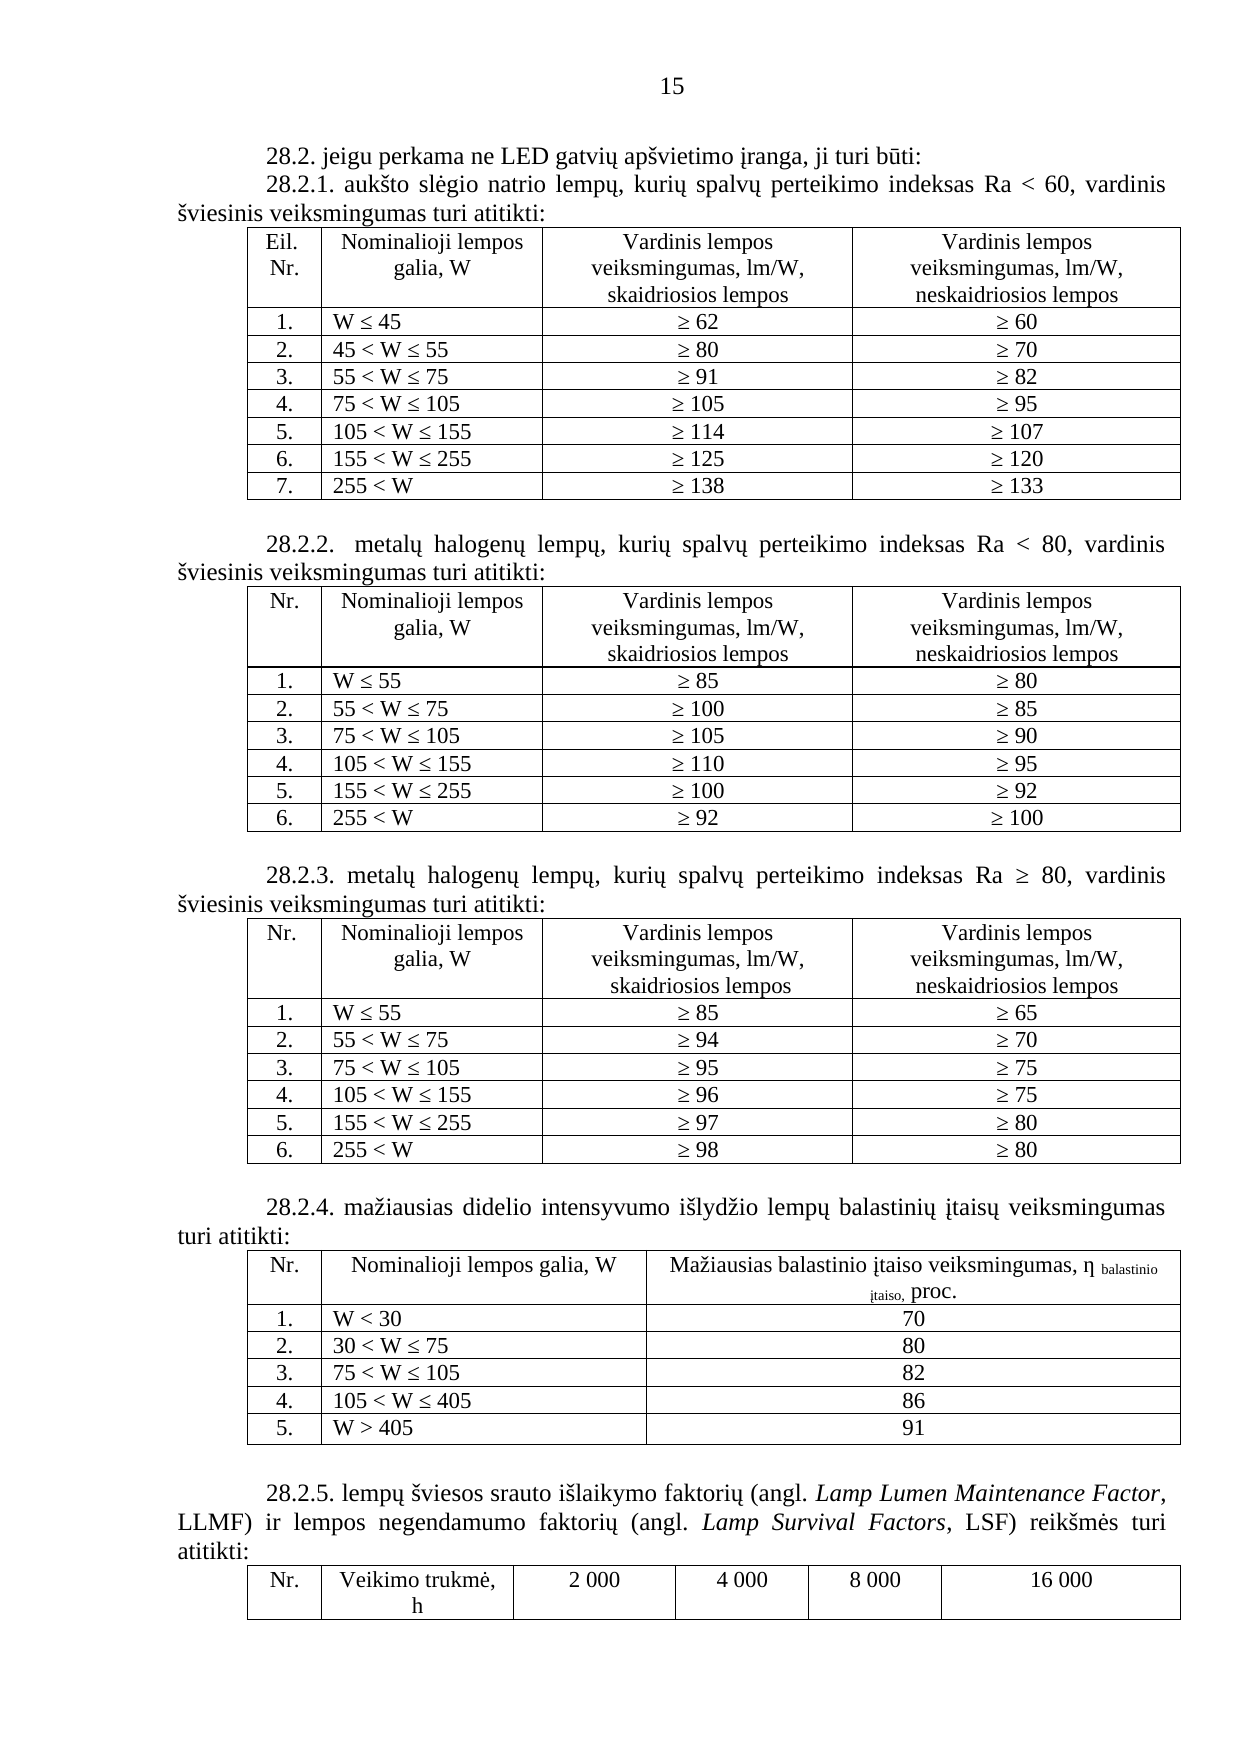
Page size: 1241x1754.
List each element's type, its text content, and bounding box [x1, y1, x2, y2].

table_cell W > 405 [322, 1414, 646, 1444]
table_cell ≥ 110 [543, 750, 852, 776]
table_cell ≥ 85 [543, 999, 852, 1026]
table_cell 3. [248, 1359, 321, 1386]
table_cell 1. [248, 308, 321, 334]
table_cell 3. [248, 722, 321, 748]
table_cell ≥ 85 [543, 668, 852, 694]
table_cell ≥ 98 [543, 1136, 852, 1162]
table_header Mažiausias balastinio įtaiso veiksmingumas, ƞ balastinio įtaiso, proc. [647, 1251, 1180, 1303]
table_cell ≥ 95 [853, 390, 1180, 417]
table_cell ≥ 91 [543, 363, 852, 389]
table_cell 6. [248, 1136, 321, 1162]
table_cell 55 < W ≤ 75 [322, 695, 542, 721]
text 28.2.2. metalų halogenų lempų, kurių spalvų perteikimo indeksas Ra < 80, vardinis šviesinis veiksmingumas turi atitikti: [177, 529, 1166, 586]
table_cell ≥ 70 [853, 336, 1180, 362]
table_cell ≥ 94 [543, 1027, 852, 1053]
table_header Vardinis lempos veiksmingumas, lm/W, skaidriosios lempos [543, 587, 852, 666]
text 28.2. jeigu perkama ne LED gatvių apšvietimo įranga, ji turi būti: [177, 141, 1166, 169]
table_cell 155 < W ≤ 255 [322, 445, 542, 472]
table_cell ≥ 100 [543, 777, 852, 803]
table_cell 55 < W ≤ 75 [322, 1027, 542, 1053]
table_cell 4. [248, 750, 321, 776]
table_cell 7. [248, 473, 321, 499]
table_cell ≥ 100 [543, 695, 852, 721]
table_header Vardinis lempos veiksmingumas, lm/W, skaidriosios lempos [543, 919, 852, 998]
table_header Nr. [248, 1566, 321, 1618]
table_cell ≥ 75 [853, 1081, 1180, 1108]
table_cell W ≤ 45 [322, 308, 542, 334]
table_cell 4. [248, 1387, 321, 1413]
table_cell ≥ 120 [853, 445, 1180, 472]
table_header Vardinis lempos veiksmingumas, lm/W, neskaidriosios lempos [853, 587, 1180, 666]
table_header Vardinis lempos veiksmingumas, lm/W, neskaidriosios lempos [853, 919, 1180, 998]
table_cell ≥ 95 [543, 1054, 852, 1080]
table_header Nominalioji lempos galia, W [322, 587, 542, 666]
table_cell 86 [647, 1387, 1180, 1413]
table_cell ≥ 65 [853, 999, 1180, 1026]
table_cell 80 [647, 1332, 1180, 1358]
table_cell 75 < W ≤ 105 [322, 722, 542, 748]
text 28.2.3. metalų halogenų lempų, kurių spalvų perteikimo indeksas Ra ≥ 80, vardinis šviesinis veiksmingumas turi atitikti: [177, 861, 1166, 918]
table_cell ≥ 80 [853, 1109, 1180, 1135]
table_cell 75 < W ≤ 105 [322, 1054, 542, 1080]
table_header Nominalioji lempos galia, W [322, 919, 542, 998]
table_cell 4. [248, 1081, 321, 1108]
table_cell 105 < W ≤ 155 [322, 750, 542, 776]
table_cell ≥ 80 [853, 1136, 1180, 1162]
table_cell ≥ 62 [543, 308, 852, 334]
table_cell ≥ 105 [543, 722, 852, 748]
table_cell 3. [248, 1054, 321, 1080]
table_cell 2. [248, 336, 321, 362]
table_cell 6. [248, 445, 321, 472]
table_cell ≥ 96 [543, 1081, 852, 1108]
text 28.2.1. aukšto slėgio natrio lempų, kurių spalvų perteikimo indeksas Ra < 60, vardinis šviesinis veiksmingumas turi atitikti: [177, 169, 1166, 227]
table_header Nr. [248, 919, 321, 998]
table_header Nominalioji lempos galia, W [322, 1251, 646, 1303]
table_cell ≥ 80 [853, 668, 1180, 694]
table_cell ≥ 95 [853, 750, 1180, 776]
table_cell 155 < W ≤ 255 [322, 1109, 542, 1135]
table_cell ≥ 97 [543, 1109, 852, 1135]
table_cell ≥ 133 [853, 473, 1180, 499]
table_header 16 000 [942, 1566, 1180, 1618]
table_cell ≥ 92 [543, 804, 852, 831]
table_cell ≥ 90 [853, 722, 1180, 748]
table_cell 45 < W ≤ 55 [322, 336, 542, 362]
table_cell 2. [248, 1027, 321, 1053]
table_header 2 000 [514, 1566, 675, 1618]
table_cell 255 < W [322, 473, 542, 499]
table_cell 2. [248, 695, 321, 721]
table_cell ≥ 92 [853, 777, 1180, 803]
table_cell ≥ 75 [853, 1054, 1180, 1080]
table_cell 75 < W ≤ 105 [322, 1359, 646, 1386]
table_cell W < 30 [322, 1305, 646, 1331]
table_cell 1. [248, 1305, 321, 1331]
table_cell 5. [248, 1109, 321, 1135]
text 28.2.5. lempų šviesos srauto išlaikymo faktorių (angl. Lamp Lumen Maintenance Factor, LLMF) ir lempos negendamumo faktorių (angl. Lamp Survival Factors, LSF) reikšmės turi atitikti: [177, 1478, 1166, 1565]
table_cell 5. [248, 777, 321, 803]
table_cell 4. [248, 390, 321, 417]
table_cell ≥ 105 [543, 390, 852, 417]
table_cell 82 [647, 1359, 1180, 1386]
table_cell ≥ 60 [853, 308, 1180, 334]
table_cell 30 < W ≤ 75 [322, 1332, 646, 1358]
table_cell ≥ 82 [853, 363, 1180, 389]
table_cell 1. [248, 999, 321, 1026]
table_header Veikimo trukmė, h [322, 1566, 513, 1618]
table_cell 5. [248, 418, 321, 444]
table_header Vardinis lempos veiksmingumas, lm/W, neskaidriosios lempos [853, 228, 1180, 307]
table_cell 1. [248, 668, 321, 694]
table_cell ≥ 80 [543, 336, 852, 362]
table_header Nr. [248, 587, 321, 666]
table_cell 105 < W ≤ 155 [322, 1081, 542, 1108]
table_cell W ≤ 55 [322, 668, 542, 694]
table_cell ≥ 114 [543, 418, 852, 444]
table_cell 105 < W ≤ 405 [322, 1387, 646, 1413]
table_cell 3. [248, 363, 321, 389]
table_cell ≥ 70 [853, 1027, 1180, 1053]
table_cell ≥ 138 [543, 473, 852, 499]
table_cell ≥ 85 [853, 695, 1180, 721]
table_cell 6. [248, 804, 321, 831]
table_cell 155 < W ≤ 255 [322, 777, 542, 803]
table_cell 5. [248, 1414, 321, 1444]
text 28.2.4. mažiausias didelio intensyvumo išlydžio lempų balastinių įtaisų veiksmingumas turi atitikti: [177, 1192, 1166, 1250]
table_cell 2. [248, 1332, 321, 1358]
table_header Eil. Nr. [248, 228, 321, 307]
table_cell 70 [647, 1305, 1180, 1331]
table_cell ≥ 100 [853, 804, 1180, 831]
table_cell 105 < W ≤ 155 [322, 418, 542, 444]
table_header Nominalioji lempos galia, W [322, 228, 542, 307]
table_cell ≥ 107 [853, 418, 1180, 444]
table_cell 255 < W [322, 1136, 542, 1162]
table_cell W ≤ 55 [322, 999, 542, 1026]
table_cell 75 < W ≤ 105 [322, 390, 542, 417]
table_header 4 000 [676, 1566, 808, 1618]
table_header Nr. [248, 1251, 321, 1303]
table_header 8 000 [809, 1566, 941, 1618]
table_cell 91 [647, 1414, 1180, 1444]
table_header Vardinis lempos veiksmingumas, lm/W, skaidriosios lempos [543, 228, 852, 307]
table_cell 255 < W [322, 804, 542, 831]
table_cell 55 < W ≤ 75 [322, 363, 542, 389]
table_cell ≥ 125 [543, 445, 852, 472]
